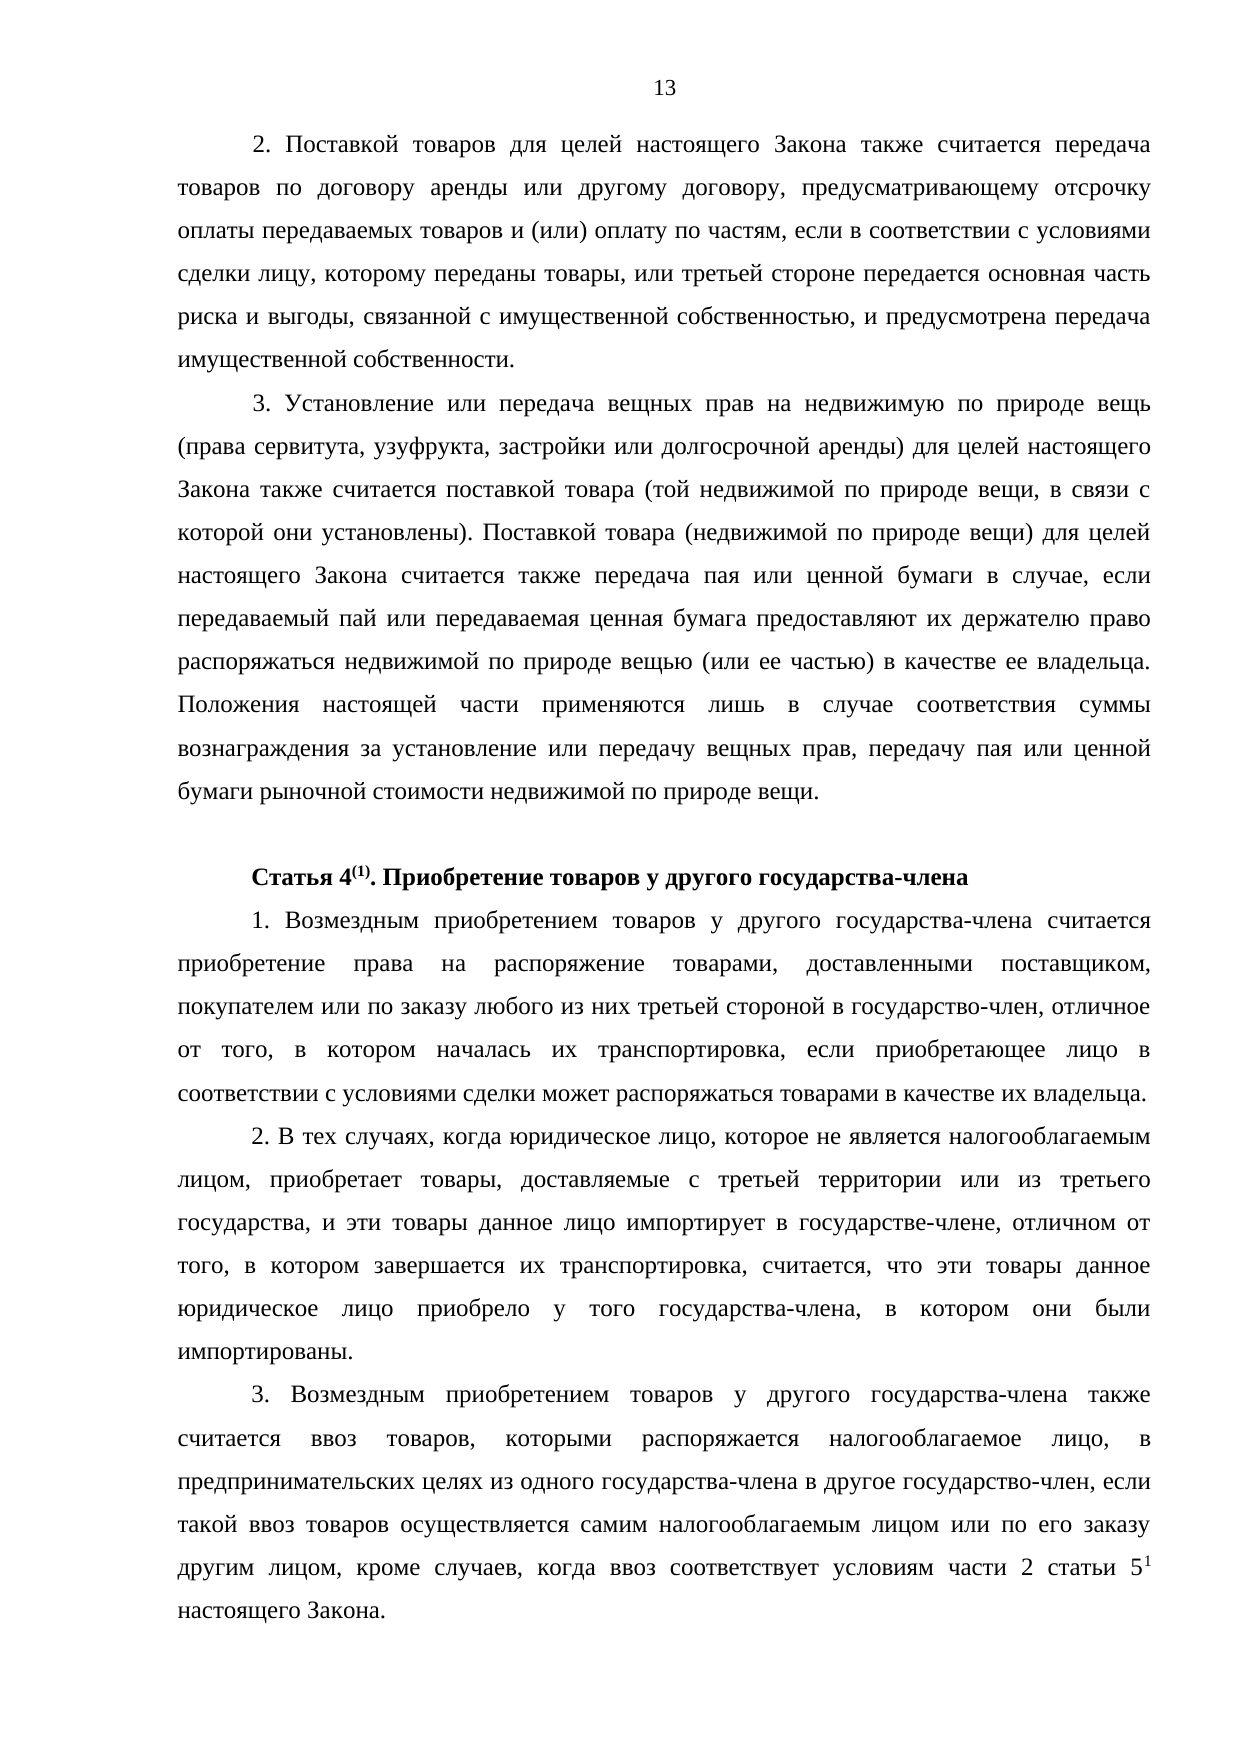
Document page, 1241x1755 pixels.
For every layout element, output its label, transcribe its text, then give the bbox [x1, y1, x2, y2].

text 2. В тех случаях, когда юридическое лицо, которое не является налогооблагаемым лицом, приобретает товары, доставляемые с третьей территории или из третьего государства, и эти товары данное лицо импортирует в государстве-члене, отличном от того, в котором завершается их транспортировка, считается, что эти товары данное юридическое лицо приобрело у того государства-члена, в котором они были импортированы. [177, 1121, 1152, 1365]
text 1. Возмездным приобретением товаров у другого государства-члена считается приобретение права на распоряжение товарами, доставленными поставщиком, покупателем или по заказу любого из них третьей стороной в государство-член, отличное от того, в котором началась их транспортировка, если приобретающее лицо в соответствии с условиями сделки может распоряжаться товарами в качестве их владельца. [177, 905, 1152, 1106]
text Статья 4(1). Приобретение товаров у другого государства-члена [177, 862, 1152, 891]
text 2. Поставкой товаров для целей настоящего Закона также считается передача товаров по договору аренды или другому договору, предусматривающему отсрочку оплаты передаваемых товаров и (или) оплату по частям, если в соответствии с условиями сделки лицу, которому переданы товары, или третьей стороне передается основная часть риска и выгоды, связанной с имущественной собственностью, и предусмотрена передача имущественной собственности. [177, 129, 1152, 373]
text 3. Установление или передача вещных прав на недвижимую по природе вещь (права сервитута, узуфрукта, застройки или долгосрочной аренды) для целей настоящего Закона также считается поставкой товара (той недвижимой по природе вещи, в связи с которой они установлены). Поставкой товара (недвижимой по природе вещи) для целей настоящего Закона считается также передача пая или ценной бумаги в случае, если передаваемый пай или передаваемая ценная бумага предоставляют их держателю право распоряжаться недвижимой по природе вещью (или ее частью) в качестве ее владельца. Положения настоящей части применяются лишь в случае соответствия суммы вознаграждения за установление или передачу вещных прав, передачу пая или ценной бумаги рыночной стоимости недвижимой по природе вещи. [177, 388, 1152, 804]
text 3. Возмездным приобретением товаров у другого государства-члена также считается ввоз товаров, которыми распоряжается налогооблагаемое лицо, в предпринимательских целях из одного государства-члена в другое государство-член, если такой ввоз товаров осуществляется самим налогооблагаемым лицом или по его заказу другим лицом, кроме случаев, когда ввоз соответствует условиям части 2 статьи 51 настоящего Закона. [177, 1379, 1152, 1624]
